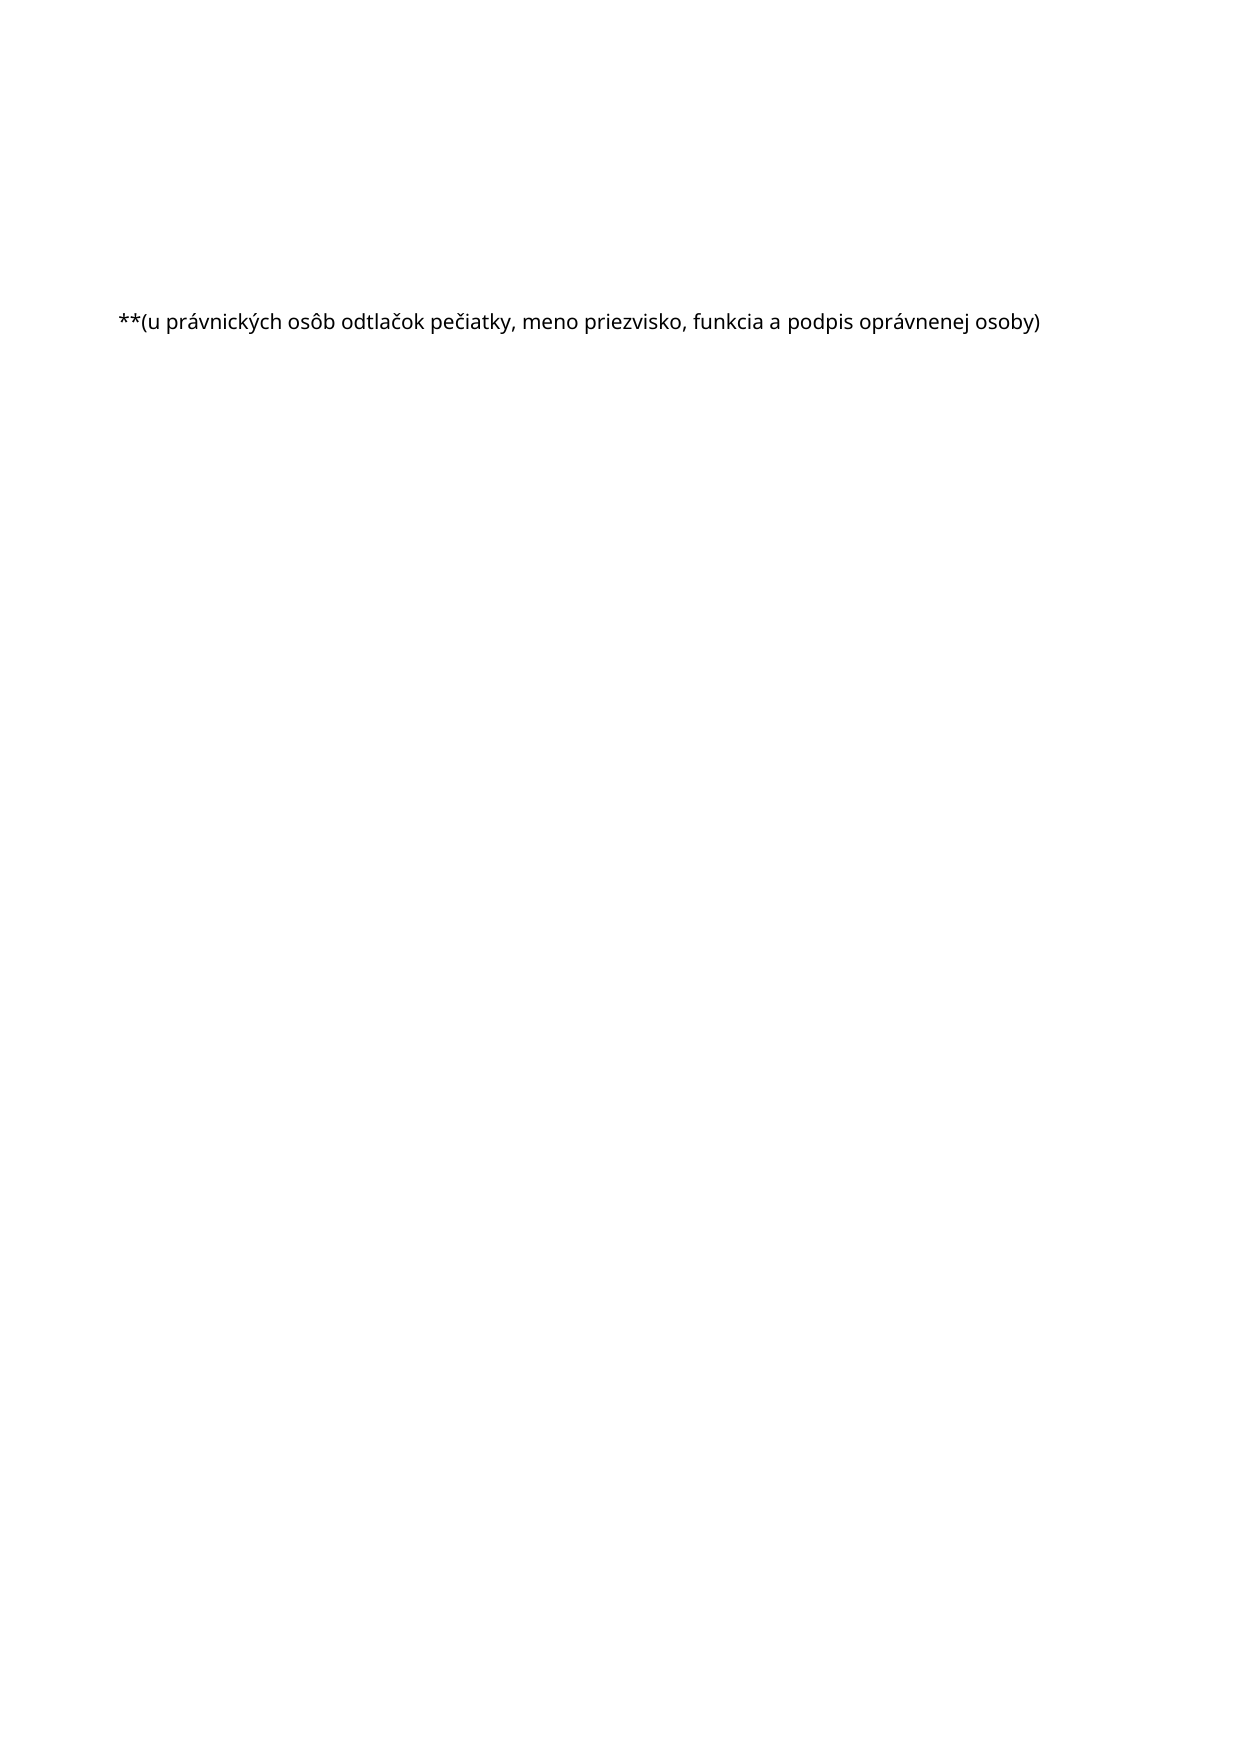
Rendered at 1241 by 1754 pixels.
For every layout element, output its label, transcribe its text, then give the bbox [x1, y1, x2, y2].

text **(u právnických osôb odtlačok pečiatky, meno priezvisko, funkcia a podpis oprávnenej osoby) [118, 307, 1152, 336]
